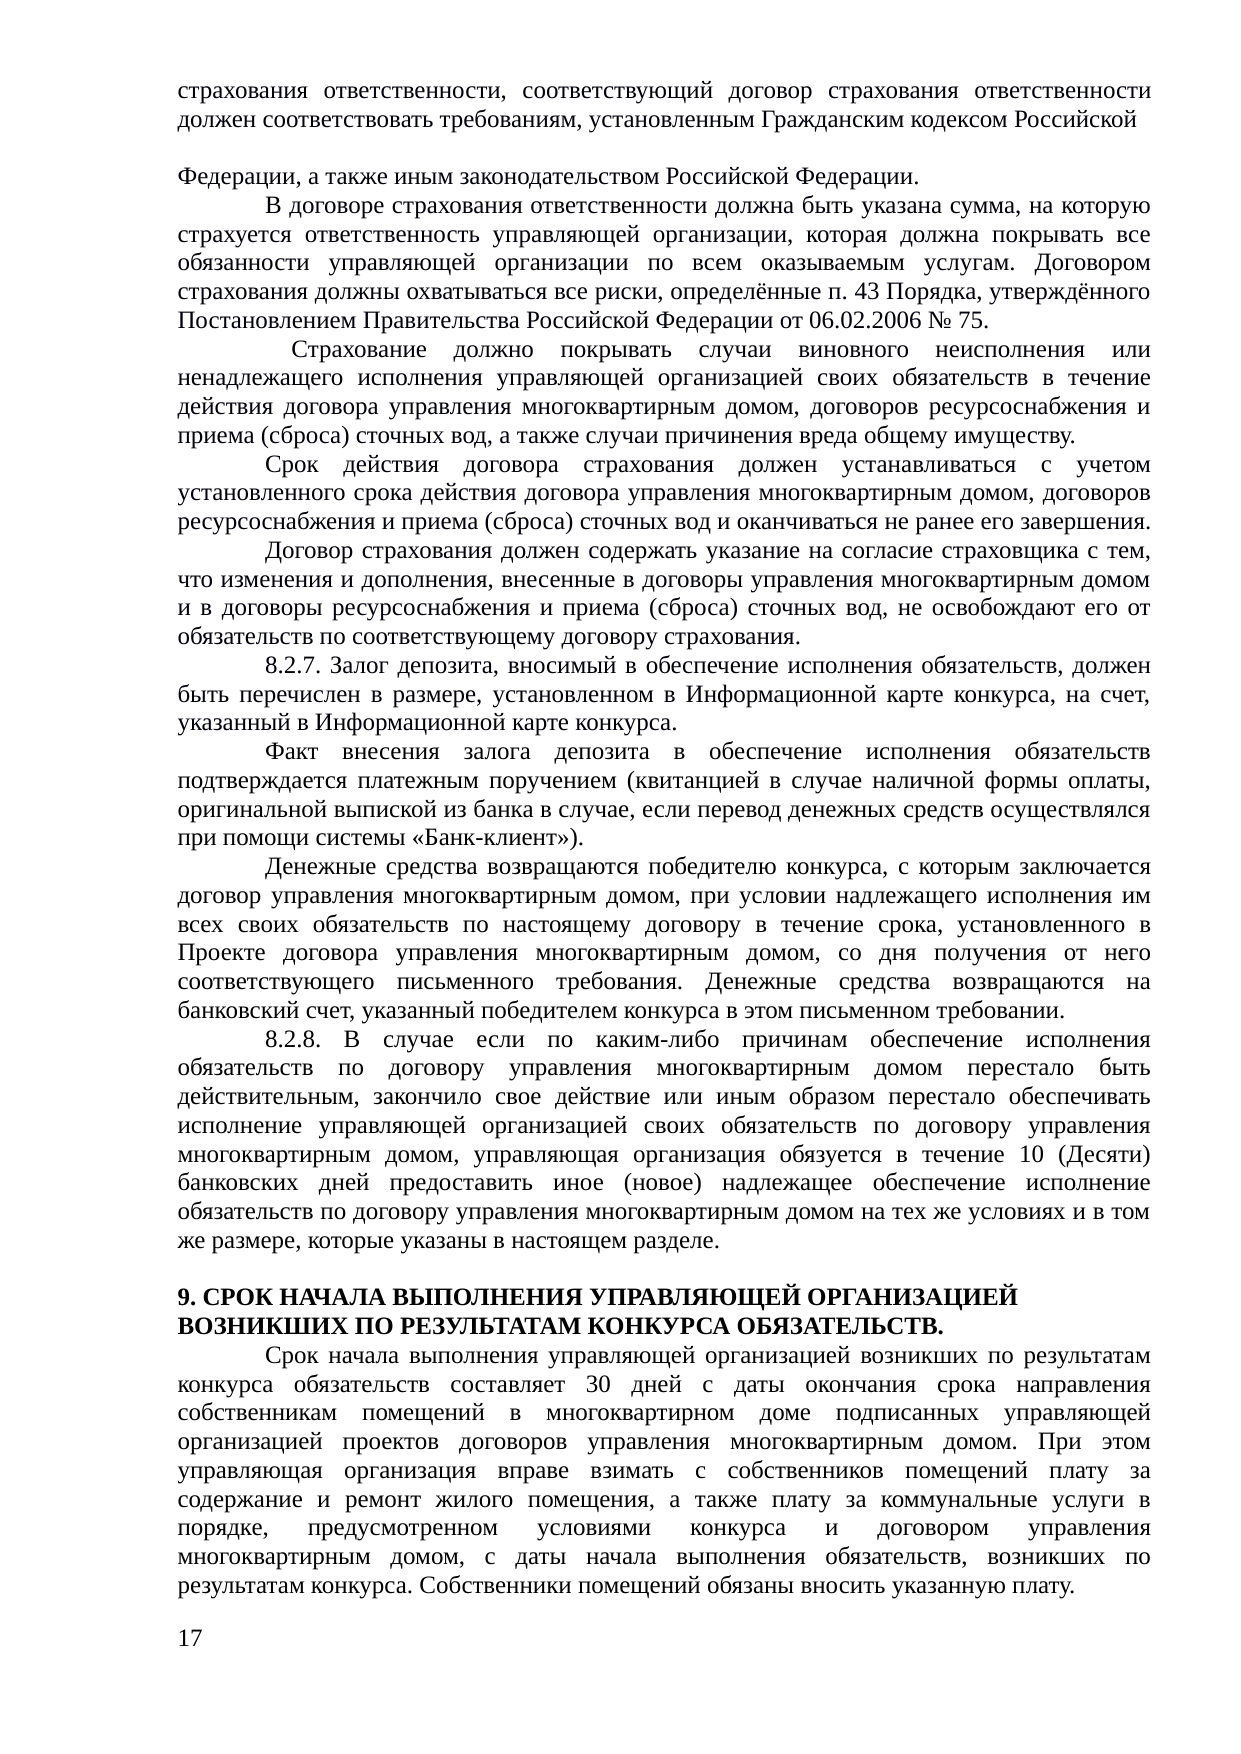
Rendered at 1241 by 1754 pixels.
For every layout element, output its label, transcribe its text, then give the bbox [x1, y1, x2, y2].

text Факт внесения залога депозита в обеспечение исполнения обязательств подтверждается платежным поручением (квитанцией в случае наличной формы оплаты, оригинальной выпиской из банка в случае, если перевод денежных средств осуществлялся при помощи системы «Банк-клиент»). [177, 736, 1152, 851]
text 9. СРОК НАЧАЛА ВЫПОЛНЕНИЯ УПРАВЛЯЮЩЕЙ ОРГАНИЗАЦИЕЙ ВОЗНИКШИХ ПО РЕЗУЛЬТАТАМ КОНКУРСА ОБЯЗАТЕЛЬСТВ. [177, 1282, 1152, 1340]
subtitle В договоре страхования ответственности должна быть указана сумма, на которую страхуется ответственность управляющей организации, которая должна покрывать все обязанности управляющей организации по всем оказываемым услугам. Договором страхования должны охватываться все риски, определённые п. 43 Порядка, утверждённого Постановлением Правительства Российской Федерации от 06.02.2006 № 75. [177, 190, 1152, 334]
subtitle 8.2.7. Залог депозита, вносимый в обеспечение исполнения обязательств, должен быть перечислен в размере, установленном в Информационной карте конкурса, на счет, указанный в Информационной карте конкурса. [177, 650, 1152, 736]
text 8.2.8. В случае если по каким-либо причинам обеспечение исполнения обязательств по договору управления многоквартирным домом перестало быть действительным, закончило свое действие или иным образом перестало обеспечивать исполнение управляющей организацией своих обязательств по договору управления многоквартирным домом, управляющая организация обязуется в течение 10 (Десяти) банковских дней предоставить иное (новое) надлежащее обеспечение исполнение обязательств по договору управления многоквартирным домом на тех же условиях и в том же размере, которые указаны в настоящем разделе. [177, 1024, 1152, 1254]
subtitle Договор страхования должен содержать указание на согласие страховщика с тем, что изменения и дополнения, внесенные в договоры управления многоквартирным домом и в договоры ресурсоснабжения и приема (сброса) сточных вод, не освобождают его от обязательств по соответствующему договору страхования. [177, 535, 1152, 650]
subtitle страхования ответственности, соответствующий договор страхования ответственности должен соответствовать требованиям, установленным Гражданским кодексом Российской [177, 75, 1152, 132]
subtitle Срок действия договора страхования должен устанавливаться с учетом установленного срока действия договора управления многоквартирным домом, договоров ресурсоснабжения и приема (сброса) сточных вод и оканчиваться не ранее его завершения. [177, 449, 1152, 535]
subtitle Федерации, а также иным законодательством Российской Федерации. [177, 161, 1152, 190]
text Денежные средства возвращаются победителю конкурса, с которым заключается договор управления многоквартирным домом, при условии надлежащего исполнения им всех своих обязательств по настоящему договору в течение срока, установленного в Проекте договора управления многоквартирным домом, со дня получения от него соответствующего письменного требования. Денежные средства возвращаются на банковский счет, указанный победителем конкурса в этом письменном требовании. [177, 851, 1152, 1024]
subtitle Страхование должно покрывать случаи виновного неисполнения или ненадлежащего исполнения управляющей организацией своих обязательств в течение действия договора управления многоквартирным домом, договоров ресурсоснабжения и приема (сброса) сточных вод, а также случаи причинения вреда общему имуществу. [177, 334, 1152, 449]
text Срок начала выполнения управляющей организацией возникших по результатам конкурса обязательств составляет 30 дней с даты окончания срока направления собственникам помещений в многоквартирном доме подписанных управляющей организацией проектов договоров управления многоквартирным домом. При этом управляющая организация вправе взимать с собственников помещений плату за содержание и ремонт жилого помещения, а также плату за коммунальные услуги в порядке, предусмотренном условиями конкурса и договором управления многоквартирным домом, с даты начала выполнения обязательств, возникших по результатам конкурса. Собственники помещений обязаны вносить указанную плату. [177, 1340, 1152, 1599]
